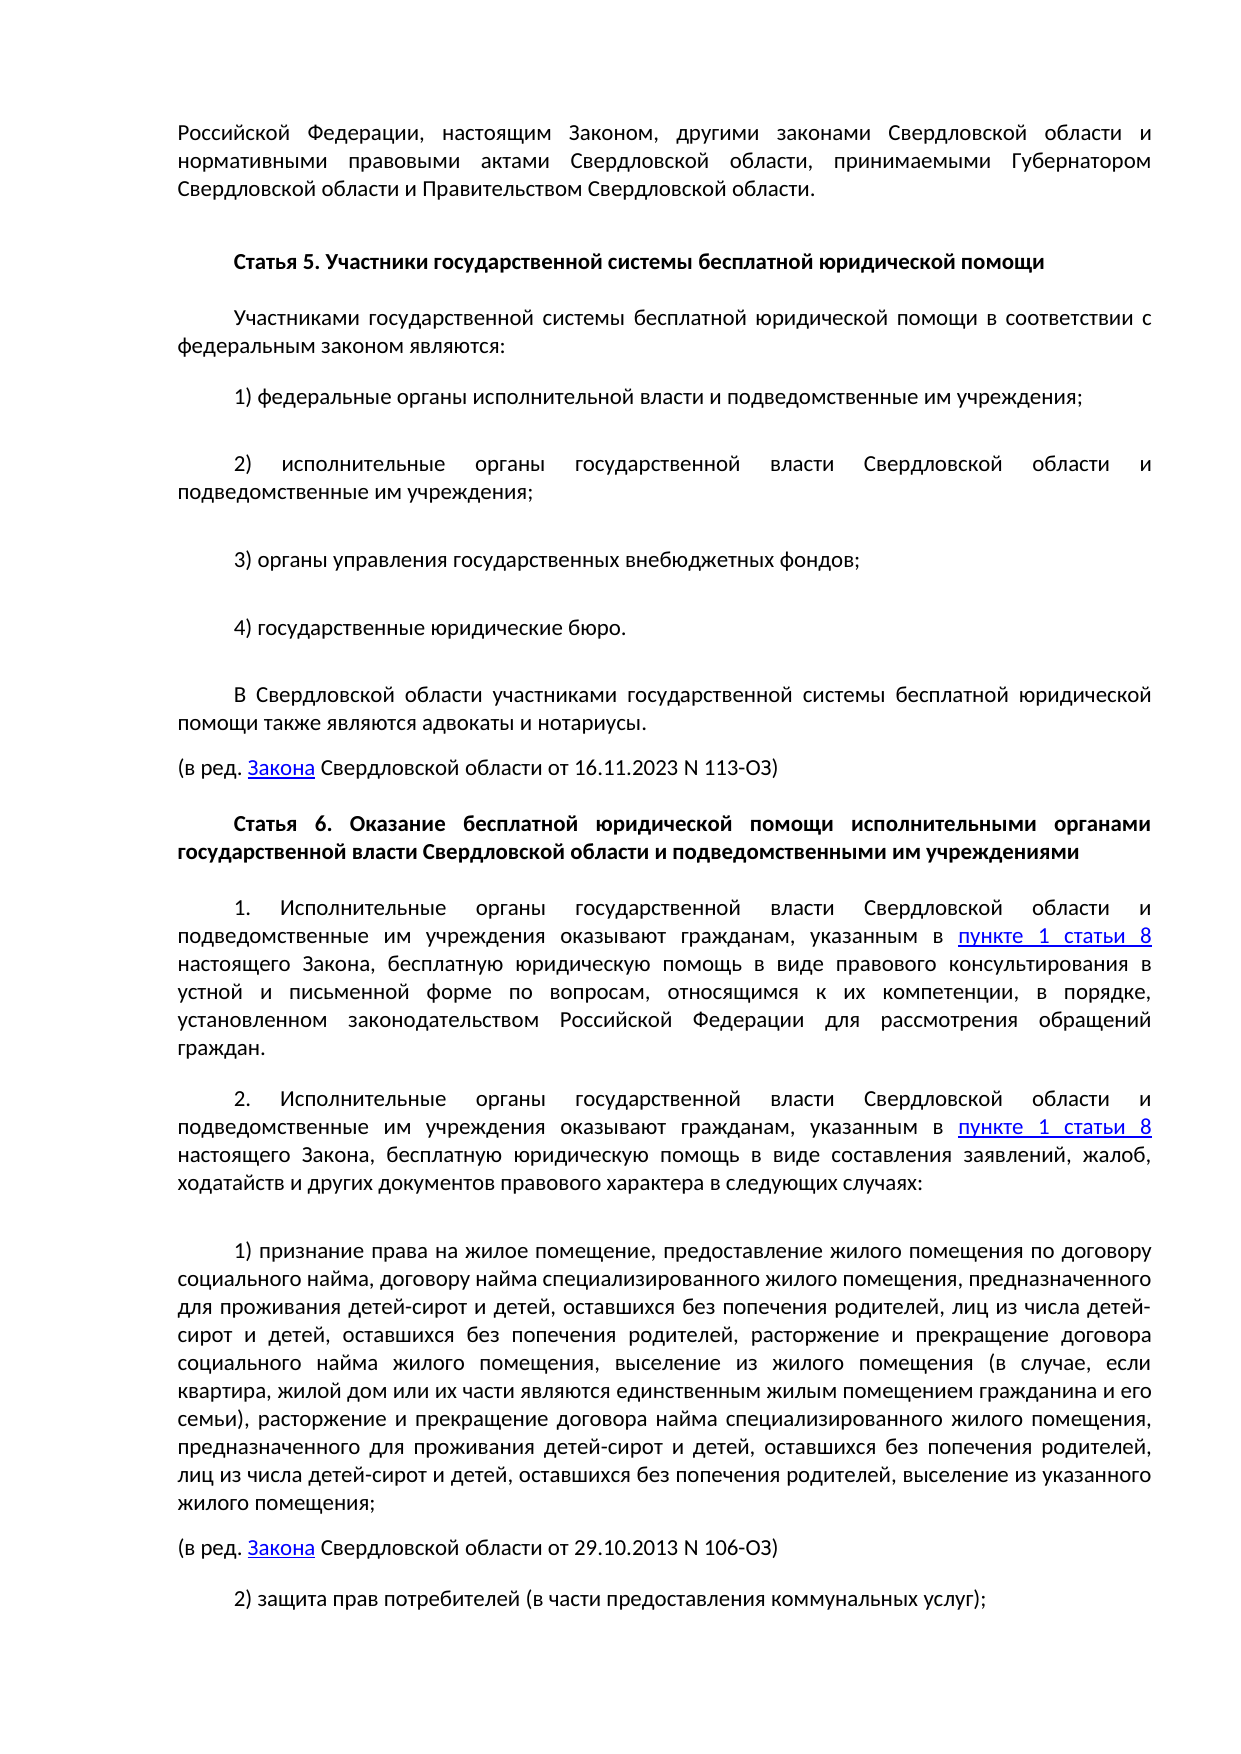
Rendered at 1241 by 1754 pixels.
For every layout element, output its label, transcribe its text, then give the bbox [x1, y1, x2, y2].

text (в ред. Закона Свердловской области от 16.11.2023 N 113-ОЗ) [177, 753, 1152, 781]
text 1) федеральные органы исполнительной власти и подведомственные им учреждения; [177, 382, 1152, 410]
text В Свердловской области участниками государственной системы бесплатной юридической помощи также являются адвокаты и нотариусы. [177, 680, 1152, 736]
text Участниками государственной системы бесплатной юридической помощи в соответствии с федеральным законом являются: [177, 303, 1152, 359]
text 2. Исполнительные органы государственной власти Свердловской области и подведомственные им учреждения оказывают гражданам, указанным в пункте 1 статьи 8 настоящего Закона, бесплатную юридическую помощь в виде составления заявлений, жалоб, ходатайств и других документов правового характера в следующих случаях: [177, 1084, 1152, 1196]
title Статья 6. Оказание бесплатной юридической помощи исполнительными органами государственной власти Свердловской области и подведомственными им учреждениями [177, 809, 1152, 865]
text 1) признание права на жилое помещение, предоставление жилого помещения по договору социального найма, договору найма специализированного жилого помещения, предназначенного для проживания детей-сирот и детей, оставшихся без попечения родителей, лиц из числа детей-сирот и детей, оставшихся без попечения родителей, расторжение и прекращение договора социального найма жилого помещения, выселение из жилого помещения (в случае, если квартира, жилой дом или их части являются единственным жилым помещением гражданина и его семьи), расторжение и прекращение договора найма специализированного жилого помещения, предназначенного для проживания детей-сирот и детей, оставшихся без попечения родителей, лиц из числа детей-сирот и детей, оставшихся без попечения родителей, выселение из указанного жилого помещения; [177, 1236, 1152, 1516]
text (в ред. Закона Свердловской области от 29.10.2013 N 106-ОЗ) [177, 1533, 1152, 1561]
text 4) государственные юридические бюро. [177, 613, 1152, 641]
text 3) органы управления государственных внебюджетных фондов; [177, 545, 1152, 573]
text 1. Исполнительные органы государственной власти Свердловской области и подведомственные им учреждения оказывают гражданам, указанным в пункте 1 статьи 8 настоящего Закона, бесплатную юридическую помощь в виде правового консультирования в устной и письменной форме по вопросам, относящимся к их компетенции, в порядке, установленном законодательством Российской Федерации для рассмотрения обращений граждан. [177, 893, 1152, 1061]
text Российской Федерации, настоящим Законом, другими законами Свердловской области и нормативными правовыми актами Свердловской области, принимаемыми Губернатором Свердловской области и Правительством Свердловской области. [177, 118, 1152, 202]
text 2) исполнительные органы государственной власти Свердловской области и подведомственные им учреждения; [177, 449, 1152, 506]
text 2) защита прав потребителей (в части предоставления коммунальных услуг); [177, 1584, 1152, 1612]
title Статья 5. Участники государственной системы бесплатной юридической помощи [177, 247, 1152, 275]
